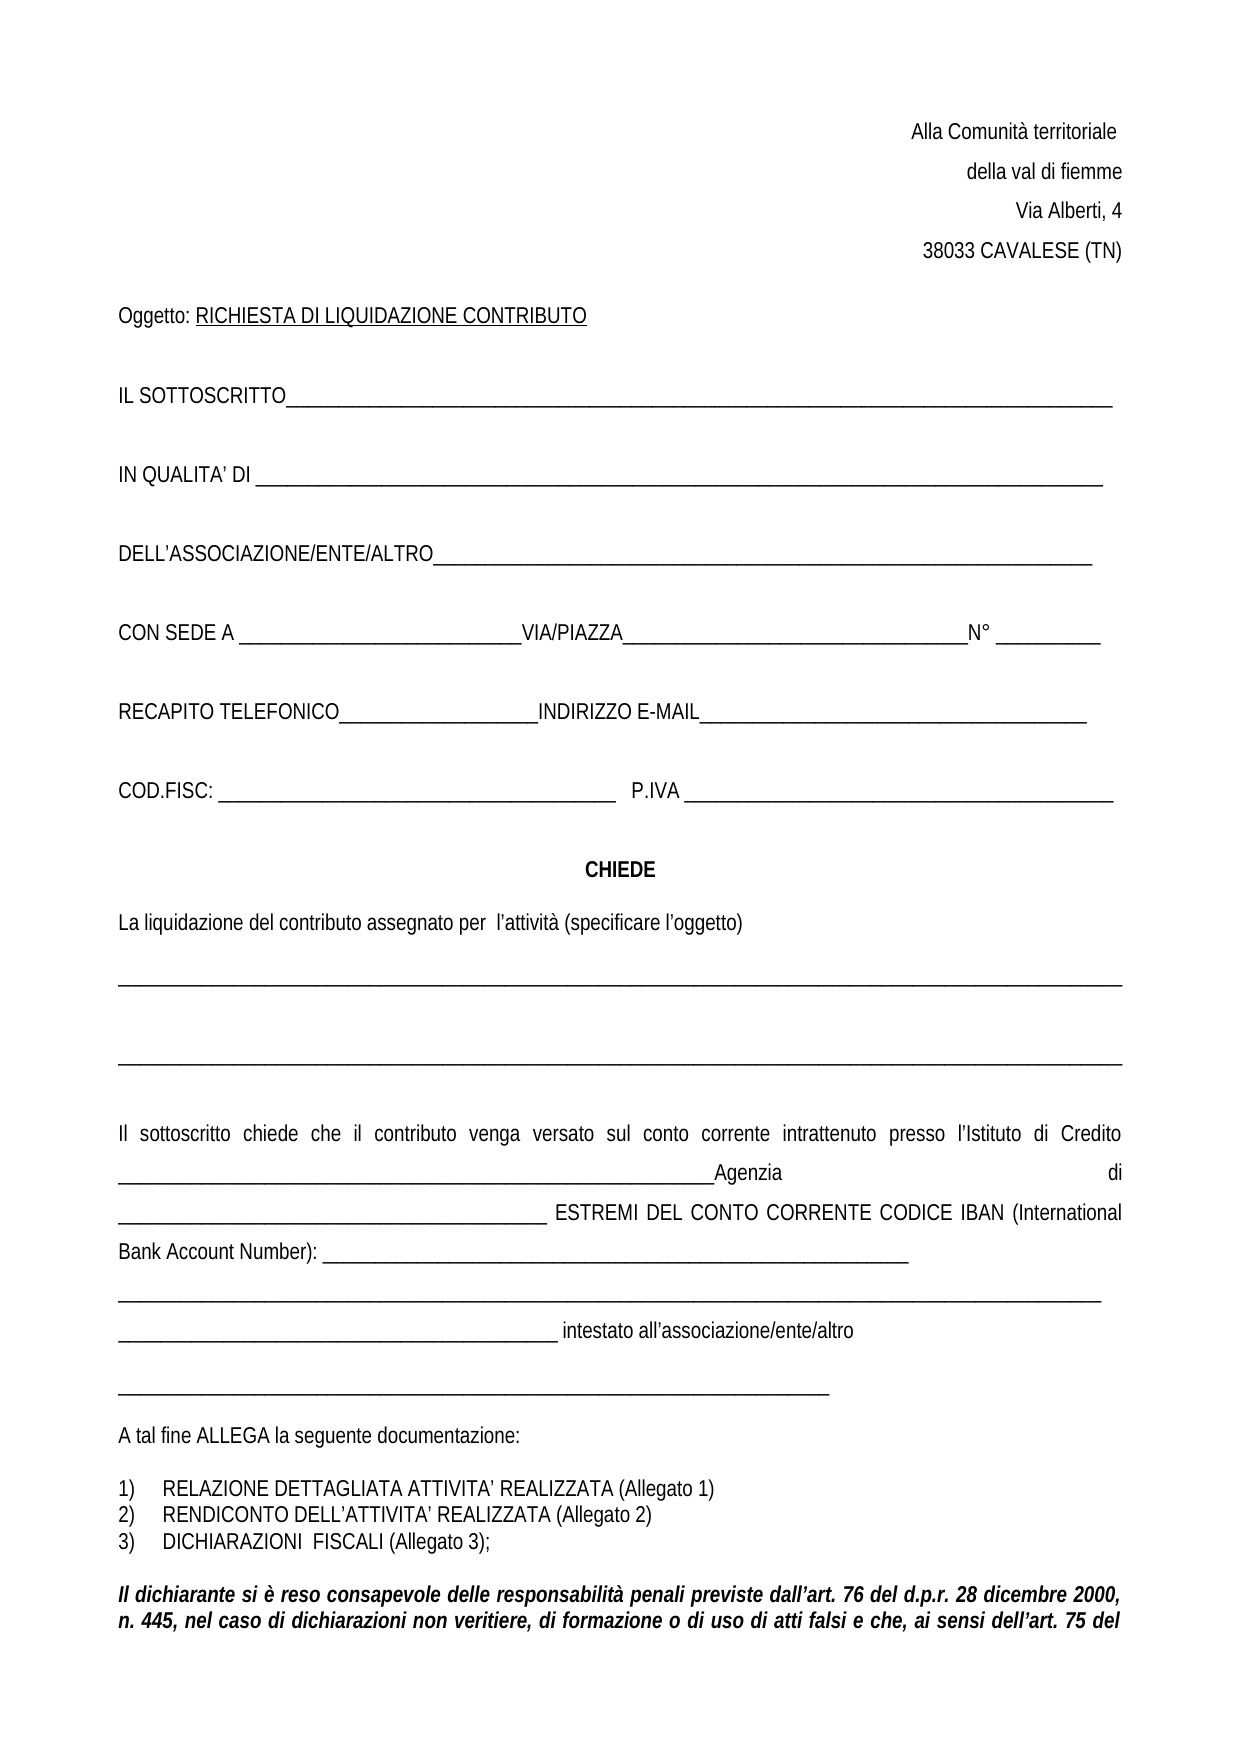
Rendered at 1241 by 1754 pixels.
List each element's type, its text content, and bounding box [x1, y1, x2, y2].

text Oggetto: RICHIESTA DI LIQUIDAZIONE CONTRIBUTO [118, 302, 1122, 329]
text CON SEDE A ___________________________VIA/PIAZZA_________________________________N° __________ [118, 619, 1122, 645]
text Il sottoscritto chiede che il contributo venga versato sul conto corrente intrattenuto presso l’Istituto di Credito _________________________________________________________Agenzia di _________________________________________ ESTREMI DEL CONTO CORRENTE CODICE IBAN (International Bank Account Number): ________________________________________________________ [118, 1119, 1122, 1264]
text 38033 CAVALESE (TN) [118, 237, 1122, 263]
text Via Alberti, 4 [118, 197, 1122, 223]
text ______________________________________________________________________________________________ [118, 1277, 1122, 1304]
text COD.FISC: ______________________________________ P.IVA _________________________________________ [118, 777, 1122, 803]
text IN QUALITA’ DI _________________________________________________________________________________ [118, 461, 1122, 487]
text ____________________________________________________________________ [118, 1370, 1122, 1396]
text DELL’ASSOCIAZIONE/ENTE/ALTRO_______________________________________________________________ [118, 540, 1122, 566]
text ________________________________________________________________________________________________ [118, 1040, 1122, 1064]
list RELAZIONE DETTAGLIATA ATTIVITA’ REALIZZATA (Allegato 1) [118, 1475, 1122, 1501]
text ‫‫intestato all’associazione/ente/altro __________________________________________ [118, 1317, 1122, 1343]
text IL SOTTOSCRITTO_______________________________________________________________________________ [118, 382, 1122, 408]
list DICHIARAZIONI FISCALI (Allegato 3); [118, 1528, 1122, 1554]
text La liquidazione del contributo assegnato per l’attività (specificare l’oggetto) [118, 909, 1122, 935]
text ________________________________________________________________________________________________ [118, 961, 1122, 985]
list RENDICONTO DELL’ATTIVITA’ REALIZZATA (Allegato 2) [118, 1501, 1122, 1528]
text Alla Comunità territoriale [118, 118, 1122, 144]
subtitle CHIEDE [118, 856, 1122, 882]
text della val di fiemme [118, 158, 1122, 184]
text RECAPITO TELEFONICO___________________INDIRIZZO E-MAIL_____________________________________ [118, 698, 1122, 724]
text Il dichiarante si è reso consapevole delle responsabilità penali previste dall’art. 76 del d.p.r. 28 dicembre 2000, n. 445, nel caso di dichiarazioni non veritiere, di formazione o di uso di atti falsi e che, ai sensi dell’art. 75 del [118, 1581, 1122, 1633]
text A tal fine ALLEGA la seguente documentazione: [118, 1422, 1122, 1449]
